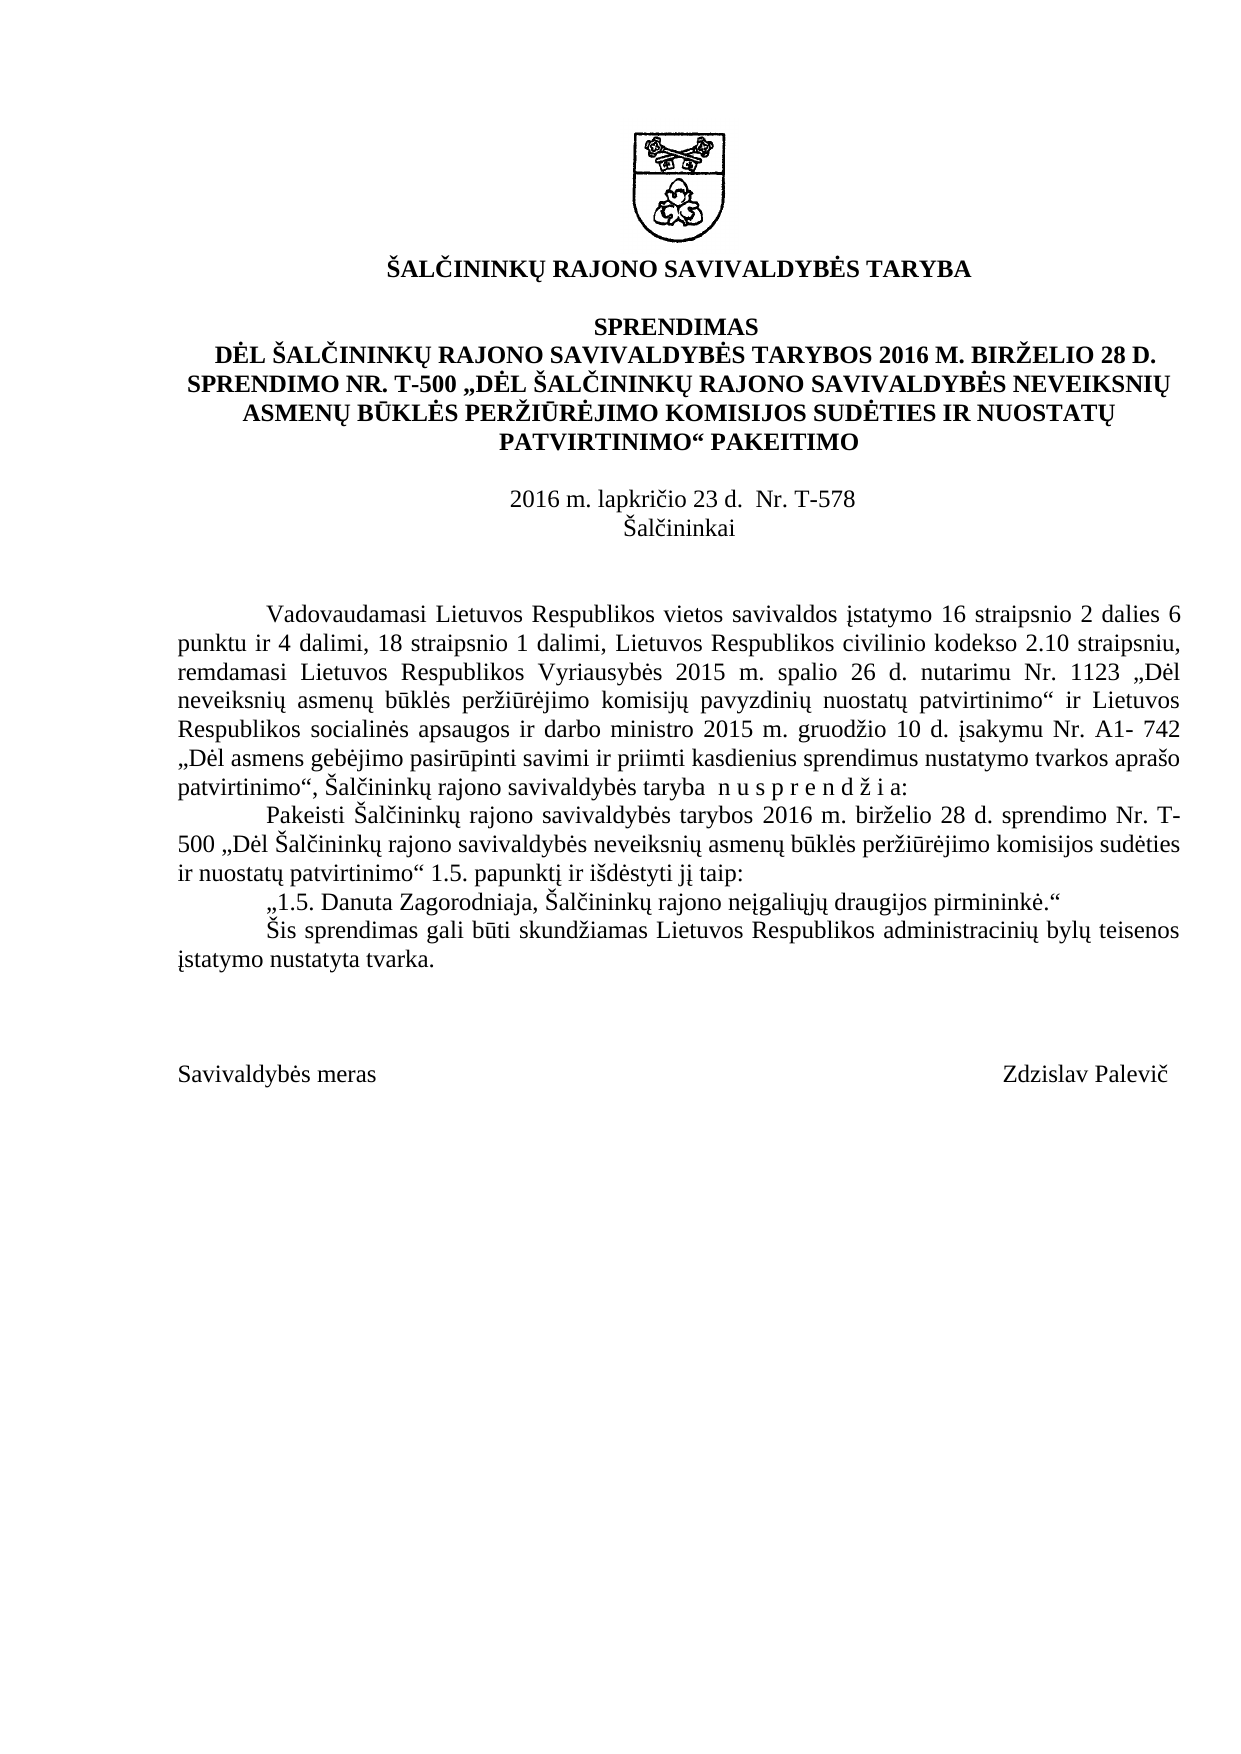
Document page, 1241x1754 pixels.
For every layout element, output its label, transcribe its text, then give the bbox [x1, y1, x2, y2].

text SPRENDIMAS [177, 312, 1181, 340]
text ŠALČININKŲ RAJONO SAVIVALDYBĖS TARYBA [177, 254, 1181, 283]
text Vadovaudamasi Lietuvos Respublikos vietos savivaldos įstatymo 16 straipsnio 2 dalies 6 punktu ir 4 dalimi, 18 straipsnio 1 dalimi, Lietuvos Respublikos civilinio kodekso 2.10 straipsniu, remdamasi Lietuvos Respublikos Vyriausybės 2015 m. spalio 26 d. nutarimu Nr. 1123 „Dėl neveiksnių asmenų būklės peržiūrėjimo komisijų pavyzdinių nuostatų patvirtinimo“ ir Lietuvos Respublikos socialinės apsaugos ir darbo ministro 2015 m. gruodžio 10 d. įsakymu Nr. A1- 742 „Dėl asmens gebėjimo pasirūpinti savimi ir priimti kasdienius sprendimus nustatymo tvarkos aprašo patvirtinimo“, Šalčininkų rajono savivaldybės taryba n u s p r e n d ž i a: [177, 599, 1181, 800]
text Šis sprendimas gali būti skundžiamas Lietuvos Respublikos administracinių bylų teisenos įstatymo nustatyta tvarka. [177, 915, 1181, 973]
text Šalčininkai [177, 513, 1181, 542]
text Savivaldybės meras Zdzislav Palevič [177, 1059, 1181, 1088]
text DĖL ŠALČININKŲ RAJONO SAVIVALDYBĖS TARYBOS 2016 M. BIRŽELIO 28 D. SPRENDIMO NR. T-500 „DĖL ŠALČININKŲ RAJONO SAVIVALDYBĖS NEVEIKSNIŲ ASMENŲ BŪKLĖS PERŽIŪRĖJIMO KOMISIJOS SUDĖTIES IR NUOSTATŲ PATVIRTINIMO“ PAKEITIMO [177, 340, 1181, 455]
text „1.5. Danuta Zagorodniaja, Šalčininkų rajono neįgaliųjų draugijos pirmininkė.“ [177, 887, 1181, 915]
text Pakeisti Šalčininkų rajono savivaldybės tarybos 2016 m. birželio 28 d. sprendimo Nr. T-500 „Dėl Šalčininkų rajono savivaldybės neveiksnių asmenų būklės peržiūrėjimo komisijos sudėties ir nuostatų patvirtinimo“ 1.5. papunktį ir išdėstyti jį taip: [177, 800, 1181, 887]
text 2016 m. lapkričio 23 d. Nr. T-578 [177, 484, 1181, 513]
